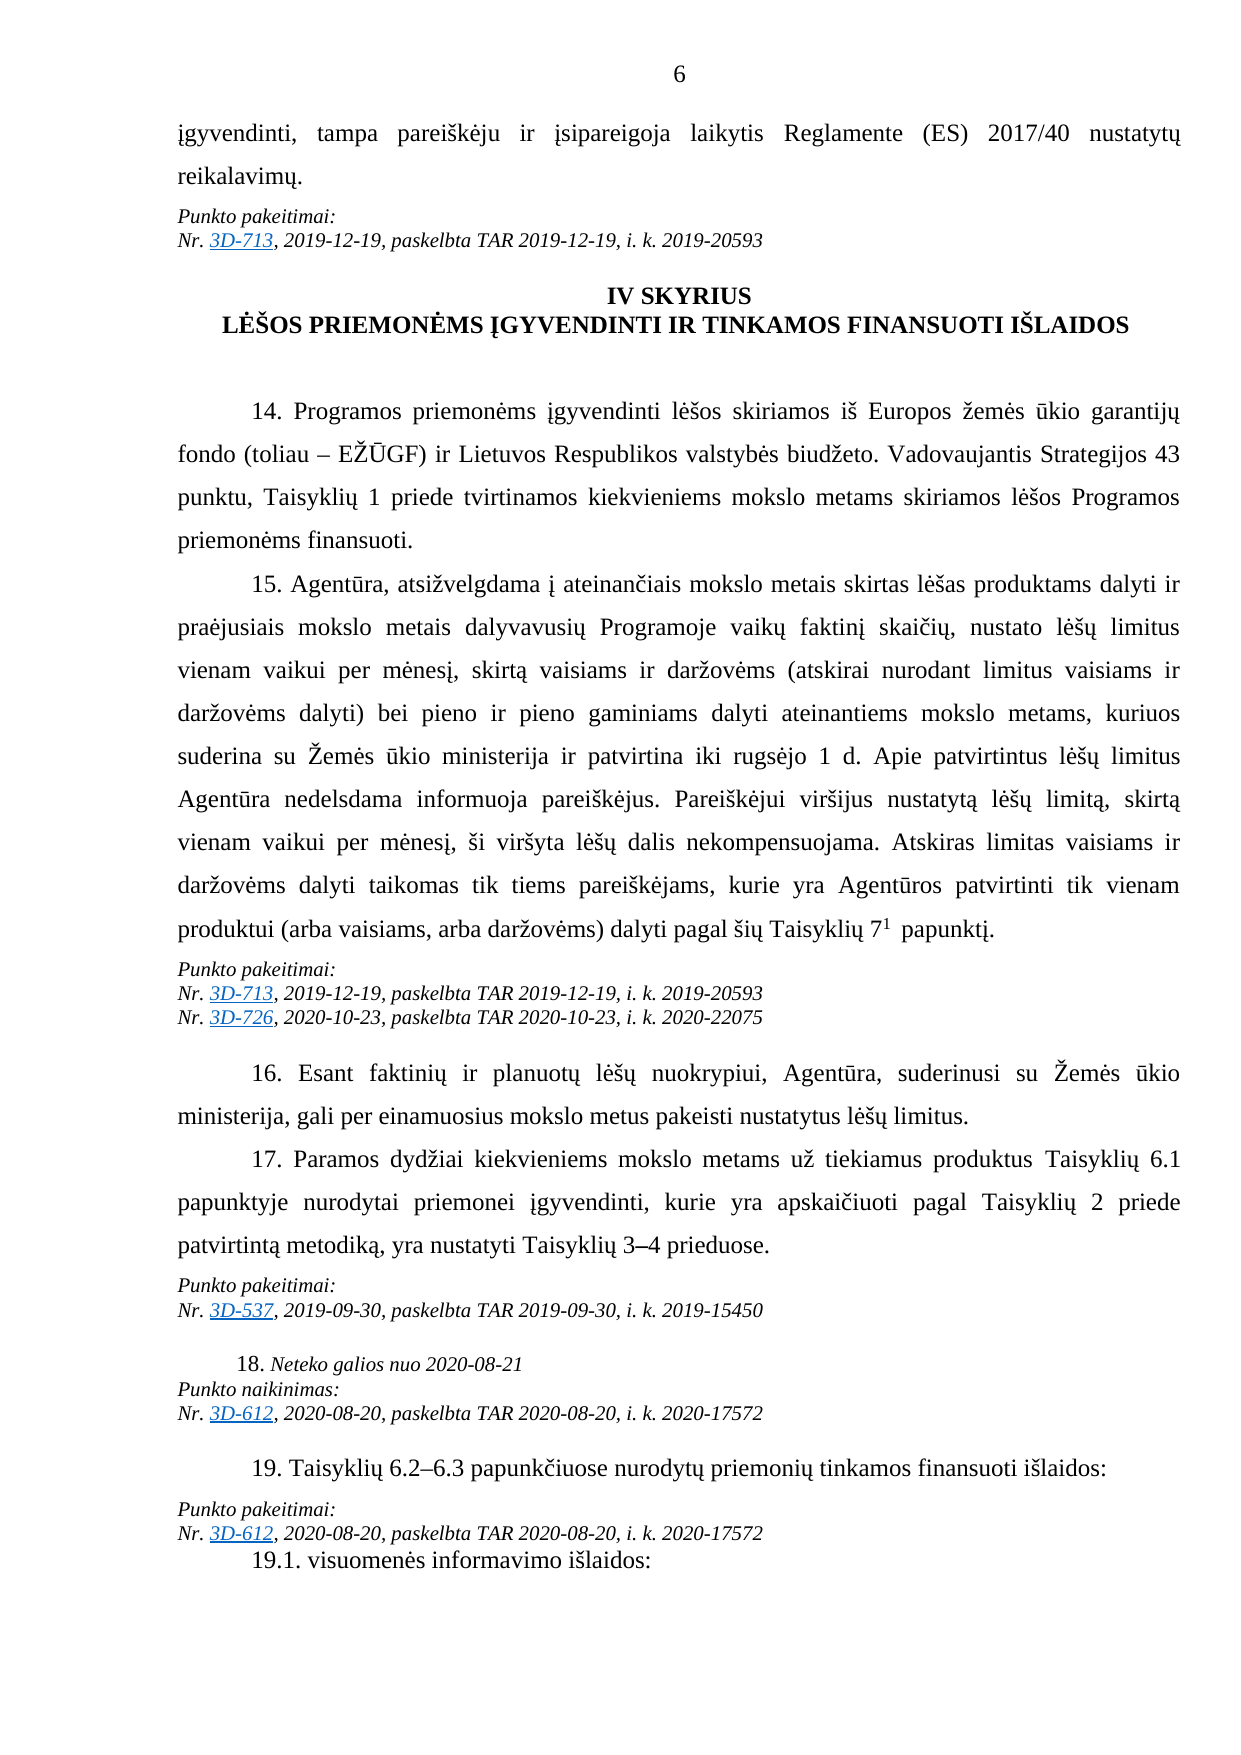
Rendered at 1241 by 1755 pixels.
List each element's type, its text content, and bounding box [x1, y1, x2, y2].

text Nr. 3D-537, 2019-09-30, paskelbta TAR 2019-09-30, i. k. 2019-15450 [177, 1297, 1181, 1322]
text 15. Agentūra, atsižvelgdama į ateinančiais mokslo metais skirtas lėšas produktams dalyti ir praėjusiais mokslo metais dalyvavusių Programoje vaikų faktinį skaičių, nustato lėšų limitus vienam vaikui per mėnesį, skirtą vaisiams ir daržovėms (atskirai nurodant limitus vaisiams ir daržovėms dalyti) bei pieno ir pieno gaminiams dalyti ateinantiems mokslo metams, kuriuos suderina su Žemės ūkio ministerija ir patvirtina iki rugsėjo 1 d. Apie patvirtintus lėšų limitus Agentūra nedelsdama informuoja pareiškėjus. Pareiškėjui viršijus nustatytą lėšų limitą, skirtą vienam vaikui per mėnesį, ši viršyta lėšų dalis nekompensuojama. Atskiras limitas vaisiams ir daržovėms dalyti taikomas tik tiems pareiškėjams, kurie yra Agentūros patvirtinti tik vienam produktui (arba vaisiams, arba daržovėms) dalyti pagal šių Taisyklių 71 papunktį. [177, 569, 1181, 942]
text 19.1. visuomenės informavimo išlaidos: [177, 1545, 1181, 1573]
text Punkto pakeitimai: [177, 204, 1181, 228]
text Punkto pakeitimai: [177, 957, 1181, 981]
text 14. Programos priemonėms įgyvendinti lėšos skiriamos iš Europos žemės ūkio garantijų fondo (toliau – EŽŪGF) ir Lietuvos Respublikos valstybės biudžeto. Vadovaujantis Strategijos 43 punktu, Taisyklių 1 priede tvirtinamos kiekvieniems mokslo metams skiriamos lėšos Programos priemonėms finansuoti. [177, 396, 1181, 554]
text IV SKYRIUS [177, 281, 1181, 310]
text Punkto pakeitimai: [177, 1497, 1181, 1521]
text 18. Neteko galios nuo 2020-08-21 [177, 1350, 1181, 1377]
text 19. Taisyklių 6.2–6.3 papunkčiuose nurodytų priemonių tinkamos finansuoti išlaidos: [177, 1453, 1181, 1482]
text 16. Esant faktinių ir planuotų lėšų nuokrypiui, Agentūra, suderinusi su Žemės ūkio ministerija, gali per einamuosius mokslo metus pakeisti nustatytus lėšų limitus. [177, 1058, 1181, 1130]
text Nr. 3D-612, 2020-08-20, paskelbta TAR 2020-08-20, i. k. 2020-17572 [177, 1521, 1181, 1545]
text Nr. 3D-726, 2020-10-23, paskelbta TAR 2020-10-23, i. k. 2020-22075 [177, 1005, 1181, 1029]
text Punkto naikinimas: [177, 1377, 1181, 1401]
text Nr. 3D-612, 2020-08-20, paskelbta TAR 2020-08-20, i. k. 2020-17572 [177, 1401, 1181, 1425]
text Nr. 3D-713, 2019-12-19, paskelbta TAR 2019-12-19, i. k. 2019-20593 [177, 981, 1181, 1005]
text įgyvendinti, tampa pareiškėju ir įsipareigoja laikytis Reglamente (ES) 2017/40 nustatytų reikalavimų. [177, 118, 1181, 190]
text Punkto pakeitimai: [177, 1273, 1181, 1297]
text 17. Paramos dydžiai kiekvieniems mokslo metams už tiekiamus produktus Taisyklių 6.1 papunktyje nurodytai priemonei įgyvendinti, kurie yra apskaičiuoti pagal Taisyklių 2 priede patvirtintą metodiką, yra nustatyti Taisyklių 3–4 prieduose. [177, 1144, 1181, 1259]
text Nr. 3D-713, 2019-12-19, paskelbta TAR 2019-12-19, i. k. 2019-20593 [177, 228, 1181, 252]
text LĖŠOS PRIEMONĖMS ĮGYVENDINTI IR TINKAMOS FINANSUOTI IŠLAIDOS [177, 310, 1181, 339]
